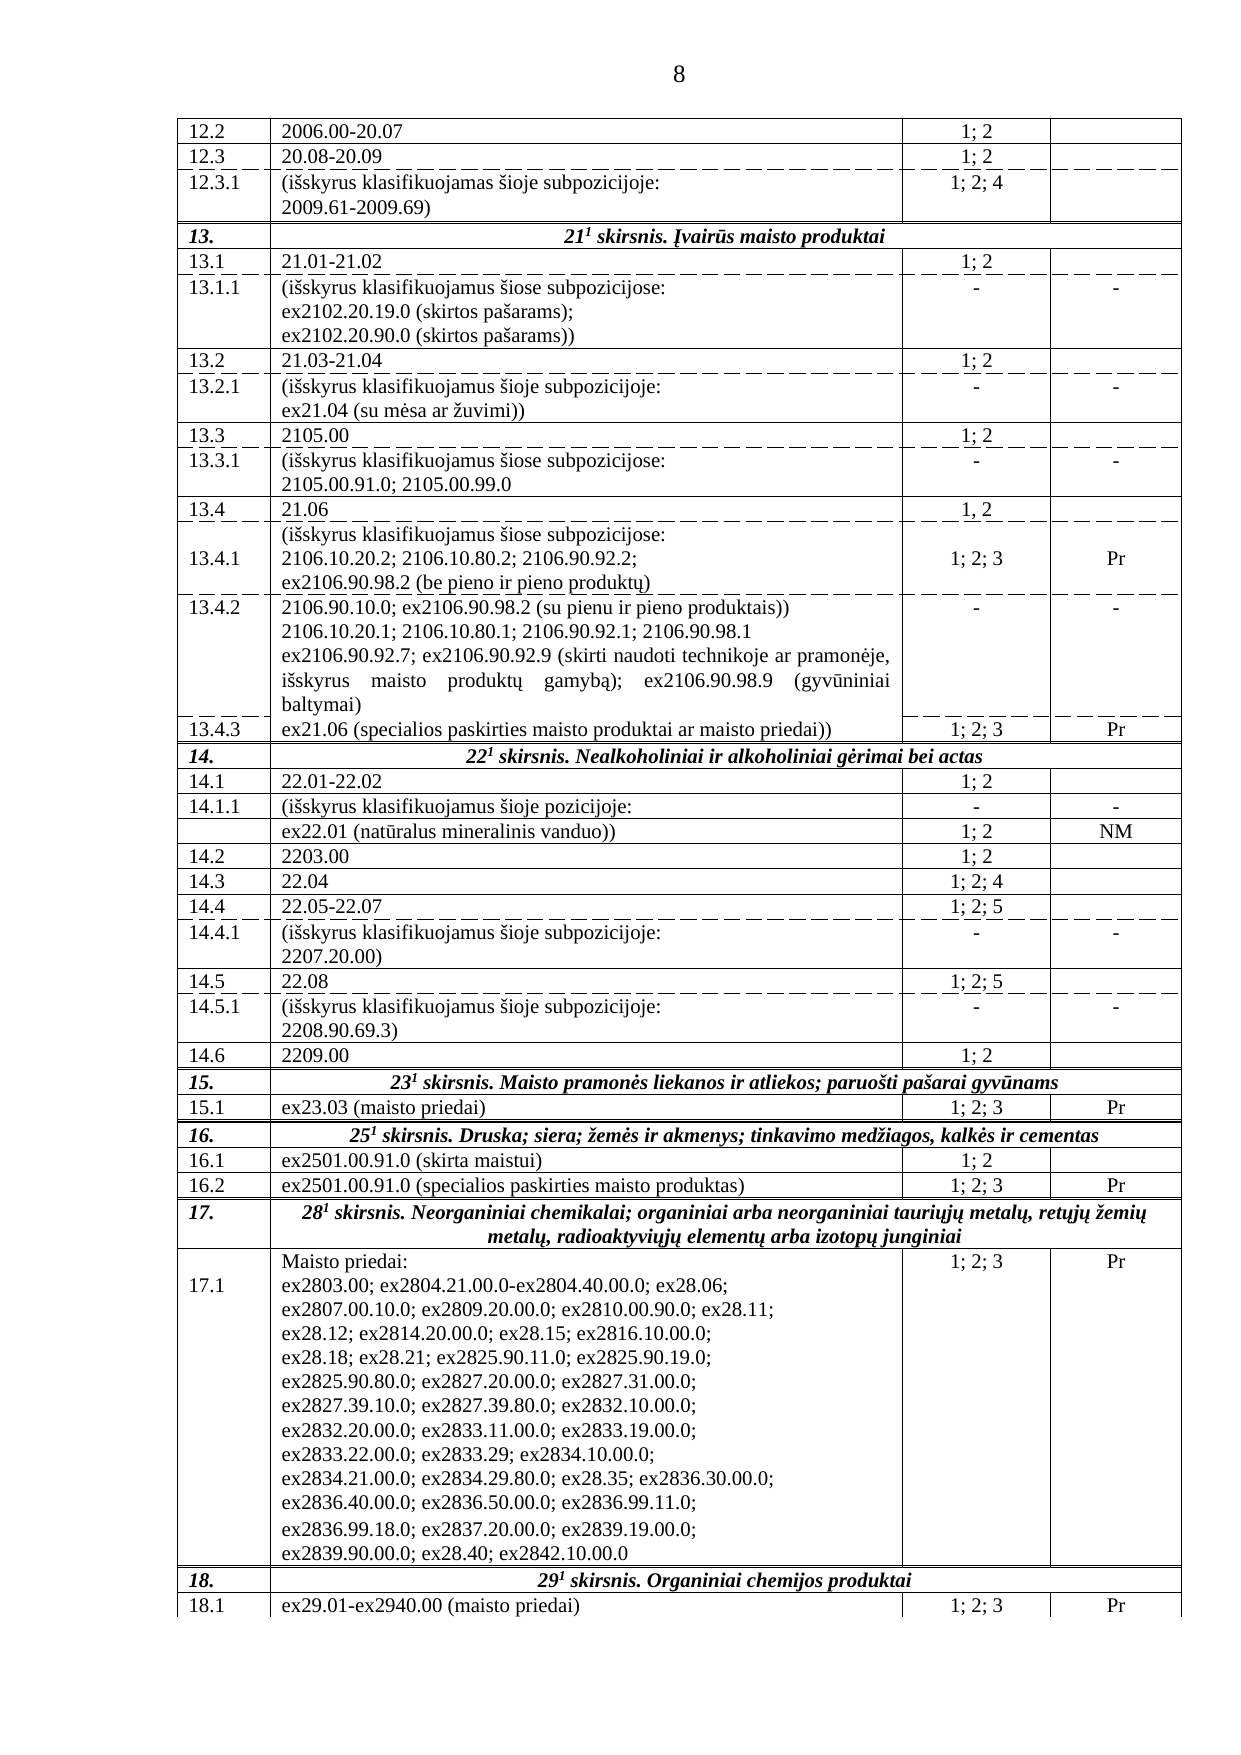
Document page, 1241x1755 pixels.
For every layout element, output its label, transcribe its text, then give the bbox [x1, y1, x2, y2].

table_cell [1051, 472, 1181, 496]
table_cell (išskyrus klasifikuojamus šiose subpozicijose: [271, 447, 902, 472]
table_cell ex2827.39.10.0; ex2827.39.80.0; ex2832.10.00.0; [271, 1394, 902, 1417]
table_cell [1051, 1418, 1181, 1442]
table_cell 12.3.1 [178, 169, 270, 195]
table_cell [903, 1297, 1050, 1321]
table_cell 1, 2 [903, 497, 1050, 521]
table_cell 21.01-21.02 [271, 249, 902, 274]
table_cell [903, 1369, 1050, 1393]
table_cell (išskyrus klasifikuojamus šiose subpozicijose: [271, 521, 902, 546]
table_cell [1051, 144, 1181, 169]
table_cell [1051, 1018, 1181, 1042]
table_cell 13.4.2 [178, 594, 270, 619]
table_cell [1051, 644, 1181, 716]
table_cell [903, 398, 1050, 422]
table_cell [178, 323, 270, 347]
table_cell 1; 2 [903, 144, 1050, 169]
table_cell ex29.01-ex2940.00 (maisto priedai) [271, 1593, 902, 1617]
table_cell ex2102.20.90.0 (skirtos pašarams)) [271, 323, 902, 347]
table_cell 1; 2; 3 [903, 716, 1050, 741]
table_cell [1051, 1369, 1181, 1393]
table_cell 15.1 [178, 1095, 270, 1119]
table_cell ex2839.90.00.0; ex28.40; ex2842.10.00.0 [271, 1541, 902, 1565]
table_cell [1051, 521, 1181, 546]
table_cell 1; 2 [903, 819, 1050, 843]
table_cell - [903, 794, 1050, 818]
table_cell 1; 2; 4 [903, 169, 1050, 195]
table_cell [903, 521, 1050, 546]
table_cell 12.3 [178, 144, 270, 169]
table_cell (išskyrus klasifikuojamus šioje subpozicijoje: [271, 373, 902, 398]
table_cell 14.6 [178, 1043, 270, 1067]
table_cell [178, 299, 270, 323]
table_cell [1051, 844, 1181, 868]
table_cell [1051, 1442, 1181, 1466]
table_cell ex2832.20.00.0; ex2833.11.00.0; ex2833.19.00.0; [271, 1418, 902, 1442]
table_cell [903, 644, 1050, 716]
table_cell 1; 2 [903, 423, 1050, 447]
table_cell [1051, 1273, 1181, 1297]
table_cell [903, 195, 1050, 221]
table_cell [178, 619, 270, 643]
table_cell [903, 1018, 1050, 1042]
table_cell [1051, 619, 1181, 643]
table_cell 1; 2; 3 [903, 1173, 1050, 1197]
table_cell [178, 819, 270, 843]
table_cell 281 skirsnis. Neorganiniai chemikalai; organiniai arba neorganiniai tauriųjų metalų, retųjų žemių metalų, radioaktyviųjų elementų arba izotopų junginiai [271, 1200, 1181, 1248]
table_cell ex2836.99.18.0; ex2837.20.00.0; ex2839.19.00.0; [271, 1517, 902, 1541]
table_cell [903, 1541, 1050, 1565]
table_cell (išskyrus klasifikuojamus šiose subpozicijose: [271, 274, 902, 299]
table_cell - [1051, 373, 1181, 398]
table_cell 14.1 [178, 769, 270, 793]
table_cell [1051, 1466, 1181, 1490]
table_cell [178, 1490, 270, 1517]
table_cell 1; 2; 3 [903, 546, 1050, 570]
table_cell Pr [1051, 546, 1181, 570]
table_cell - [1051, 274, 1181, 299]
table_cell ex2106.90.92.7; ex2106.90.92.9 (skirti naudoti technikoje ar pramonėje, išskyrus maisto produktų gamybą); ex2106.90.98.9 (gyvūniniai baltymai) [271, 644, 902, 716]
table_cell 21.06 [271, 497, 902, 521]
table_cell [903, 1394, 1050, 1417]
table_cell 2209.00 [271, 1043, 902, 1067]
table_cell - [903, 919, 1050, 944]
table_cell Pr [1051, 1249, 1181, 1273]
table_cell Pr [1051, 716, 1181, 741]
table_cell [1051, 1043, 1181, 1067]
table_cell ex28.12; ex2814.20.00.0; ex28.15; ex2816.10.00.0; [271, 1321, 902, 1345]
table_cell ex2825.90.80.0; ex2827.20.00.0; ex2827.31.00.0; [271, 1369, 902, 1393]
table_cell 16.2 [178, 1173, 270, 1197]
table_cell NM [1051, 819, 1181, 843]
table_cell - [903, 993, 1050, 1018]
table_cell 1; 2; 4 [903, 869, 1050, 893]
table_cell (išskyrus klasifikuojamus šioje subpozicijoje: [271, 993, 902, 1018]
table_cell 2006.00-20.07 [271, 119, 902, 143]
table_cell 13.3.1 [178, 447, 270, 472]
table_cell 1; 2 [903, 1148, 1050, 1172]
table_cell [903, 323, 1050, 347]
table_cell - [1051, 447, 1181, 472]
table_cell 1; 2 [903, 249, 1050, 274]
table_cell 13.4.1 [178, 546, 270, 570]
table_cell 13.2 [178, 349, 270, 372]
table_cell [1051, 398, 1181, 422]
table_cell ex2501.00.91.0 (specialios paskirties maisto produktas) [271, 1173, 902, 1197]
table_cell 12.2 [178, 119, 270, 143]
table_cell - [903, 447, 1050, 472]
table_cell 18. [178, 1568, 270, 1592]
table_cell 22.04 [271, 869, 902, 893]
table_cell - [1051, 993, 1181, 1018]
table_cell ex2833.22.00.0; ex2833.29; ex2834.10.00.0; [271, 1442, 902, 1466]
table_cell 2105.00 [271, 423, 902, 447]
table_cell [1051, 1394, 1181, 1417]
table_cell [1051, 1321, 1181, 1345]
table_cell 1; 2; 3 [903, 1095, 1050, 1119]
table_cell 16. [178, 1123, 270, 1147]
table_cell [178, 1442, 270, 1466]
table_cell [178, 521, 270, 546]
table_cell [178, 1018, 270, 1042]
table_cell [178, 1345, 270, 1369]
table_cell 2203.00 [271, 844, 902, 868]
table_cell 2106.90.10.0; ex2106.90.98.2 (su pienu ir pieno produktais)) [271, 594, 902, 619]
table_cell 14.4.1 [178, 919, 270, 944]
table_cell Pr [1051, 1593, 1181, 1617]
table_cell 13.2.1 [178, 373, 270, 398]
table_cell [903, 1321, 1050, 1345]
table_cell ex22.01 (natūralus mineralinis vanduo)) [271, 819, 902, 843]
table_cell [903, 1442, 1050, 1466]
table_cell ex28.18; ex28.21; ex2825.90.11.0; ex2825.90.19.0; [271, 1345, 902, 1369]
table_cell 1; 2 [903, 119, 1050, 143]
table_cell - [1051, 594, 1181, 619]
table_cell ex2807.00.10.0; ex2809.20.00.0; ex2810.00.90.0; ex28.11; [271, 1297, 902, 1321]
table_cell 17.1 [178, 1273, 270, 1297]
table_cell - [903, 373, 1050, 398]
table_cell 1; 2 [903, 1043, 1050, 1067]
table_cell [1051, 423, 1181, 447]
table_cell Pr [1051, 1095, 1181, 1119]
table_cell 13.1 [178, 249, 270, 274]
table_cell [178, 1541, 270, 1565]
table_cell ex21.04 (su mėsa ar žuvimi)) [271, 398, 902, 422]
table_cell [903, 1273, 1050, 1297]
table_cell [178, 195, 270, 221]
table_cell 2208.90.69.3) [271, 1018, 902, 1042]
table_cell 13. [178, 224, 270, 248]
table_cell [1051, 1490, 1181, 1517]
table_cell [1051, 570, 1181, 594]
table_cell 14.5.1 [178, 993, 270, 1018]
table_cell [1051, 497, 1181, 521]
table_cell [178, 644, 270, 716]
table_cell [903, 1490, 1050, 1517]
table_cell [1051, 1345, 1181, 1369]
table_cell 14.1.1 [178, 794, 270, 818]
table_cell 1; 2; 5 [903, 969, 1050, 993]
table_cell - [903, 274, 1050, 299]
table_cell [903, 619, 1050, 643]
table_cell 13.4.3 [178, 716, 270, 741]
table_cell 1; 2 [903, 769, 1050, 793]
table_cell [1051, 195, 1181, 221]
table_cell 21.03-21.04 [271, 349, 902, 372]
table_cell 13.4 [178, 497, 270, 521]
table_cell [903, 1345, 1050, 1369]
table_cell [903, 1466, 1050, 1490]
table_cell [1051, 169, 1181, 195]
table_cell [1051, 323, 1181, 347]
table_cell 2105.00.91.0; 2105.00.99.0 [271, 472, 902, 496]
table_cell [1051, 969, 1181, 993]
table_cell [178, 1249, 270, 1273]
table_cell [1051, 299, 1181, 323]
table_cell [178, 472, 270, 496]
table_cell [903, 944, 1050, 968]
table_cell (išskyrus klasifikuojamas šioje subpozicijoje: [271, 169, 902, 195]
table_cell [178, 944, 270, 968]
table_cell - [1051, 919, 1181, 944]
table_cell [1051, 249, 1181, 274]
table_cell [178, 1394, 270, 1417]
table_cell [1051, 769, 1181, 793]
table_cell (išskyrus klasifikuojamus šioje pozicijoje: [271, 794, 902, 818]
table_cell [178, 1297, 270, 1321]
table_cell [178, 570, 270, 594]
table_cell 2106.10.20.1; 2106.10.80.1; 2106.90.92.1; 2106.90.98.1 [271, 619, 902, 643]
table_cell ex2501.00.91.0 (skirta maistui) [271, 1148, 902, 1172]
table_cell 13.1.1 [178, 274, 270, 299]
table_cell [1051, 1541, 1181, 1565]
table_cell [903, 1418, 1050, 1442]
table_cell 14.3 [178, 869, 270, 893]
table_cell [178, 398, 270, 422]
table_cell Maisto priedai: [271, 1249, 902, 1273]
table_cell ex2834.21.00.0; ex2834.29.80.0; ex28.35; ex2836.30.00.0; [271, 1466, 902, 1490]
table_cell 221 skirsnis. Nealkoholiniai ir alkoholiniai gėrimai bei actas [271, 744, 1181, 768]
table_cell (išskyrus klasifikuojamus šioje subpozicijoje: [271, 919, 902, 944]
table_cell [1051, 895, 1181, 918]
table_cell [1051, 1297, 1181, 1321]
table_cell 1; 2 [903, 844, 1050, 868]
table_cell [1051, 1517, 1181, 1541]
table_cell [903, 472, 1050, 496]
table_cell 14.2 [178, 844, 270, 868]
table_cell [1051, 869, 1181, 893]
table_cell 1; 2 [903, 349, 1050, 372]
table_cell 1; 2; 3 [903, 1249, 1050, 1273]
table_cell 2009.61-2009.69) [271, 195, 902, 221]
table_cell 13.3 [178, 423, 270, 447]
table_cell [178, 1517, 270, 1541]
table_cell [178, 1321, 270, 1345]
table_cell 18.1 [178, 1593, 270, 1617]
table_cell [1051, 119, 1181, 143]
table_cell 17. [178, 1200, 270, 1248]
table_cell 14.4 [178, 895, 270, 918]
table_cell [903, 299, 1050, 323]
table_cell 15. [178, 1070, 270, 1094]
table_cell 20.08-20.09 [271, 144, 902, 169]
table_cell 14. [178, 744, 270, 768]
table_cell ex2102.20.19.0 (skirtos pašarams); [271, 299, 902, 323]
table_cell [1051, 944, 1181, 968]
table_cell 22.08 [271, 969, 902, 993]
table_cell - [1051, 794, 1181, 818]
table_cell 231 skirsnis. Maisto pramonės liekanos ir atliekos; paruošti pašarai gyvūnams [271, 1070, 1181, 1094]
table_cell 22.01-22.02 [271, 769, 902, 793]
table_cell [178, 1466, 270, 1490]
table_cell 22.05-22.07 [271, 895, 902, 918]
table_cell ex2836.40.00.0; ex2836.50.00.0; ex2836.99.11.0; [271, 1490, 902, 1517]
table_cell ex21.06 (specialios paskirties maisto produktai ar maisto priedai)) [271, 716, 902, 741]
table_cell - [903, 594, 1050, 619]
table_cell [1051, 349, 1181, 372]
table_cell ex23.03 (maisto priedai) [271, 1095, 902, 1119]
table_cell 2106.10.20.2; 2106.10.80.2; 2106.90.92.2; [271, 546, 902, 570]
table_cell 14.5 [178, 969, 270, 993]
table_cell 211 skirsnis. Įvairūs maisto produktai [271, 224, 1181, 248]
table_cell 2207.20.00) [271, 944, 902, 968]
table_cell 1; 2; 3 [903, 1593, 1050, 1617]
table_cell Pr [1051, 1173, 1181, 1197]
table_cell 16.1 [178, 1148, 270, 1172]
table_cell [178, 1369, 270, 1393]
table_cell [178, 1418, 270, 1442]
table_cell [903, 570, 1050, 594]
table_cell ex2803.00; ex2804.21.00.0-ex2804.40.00.0; ex28.06; [271, 1273, 902, 1297]
table_cell [1051, 1148, 1181, 1172]
table_cell 251 skirsnis. Druska; siera; žemės ir akmenys; tinkavimo medžiagos, kalkės ir cementas [271, 1123, 1181, 1147]
table_cell [903, 1517, 1050, 1541]
table_cell 1; 2; 5 [903, 895, 1050, 918]
table_cell ex2106.90.98.2 (be pieno ir pieno produktų) [271, 570, 902, 594]
table_cell 291 skirsnis. Organiniai chemijos produktai [271, 1568, 1181, 1592]
